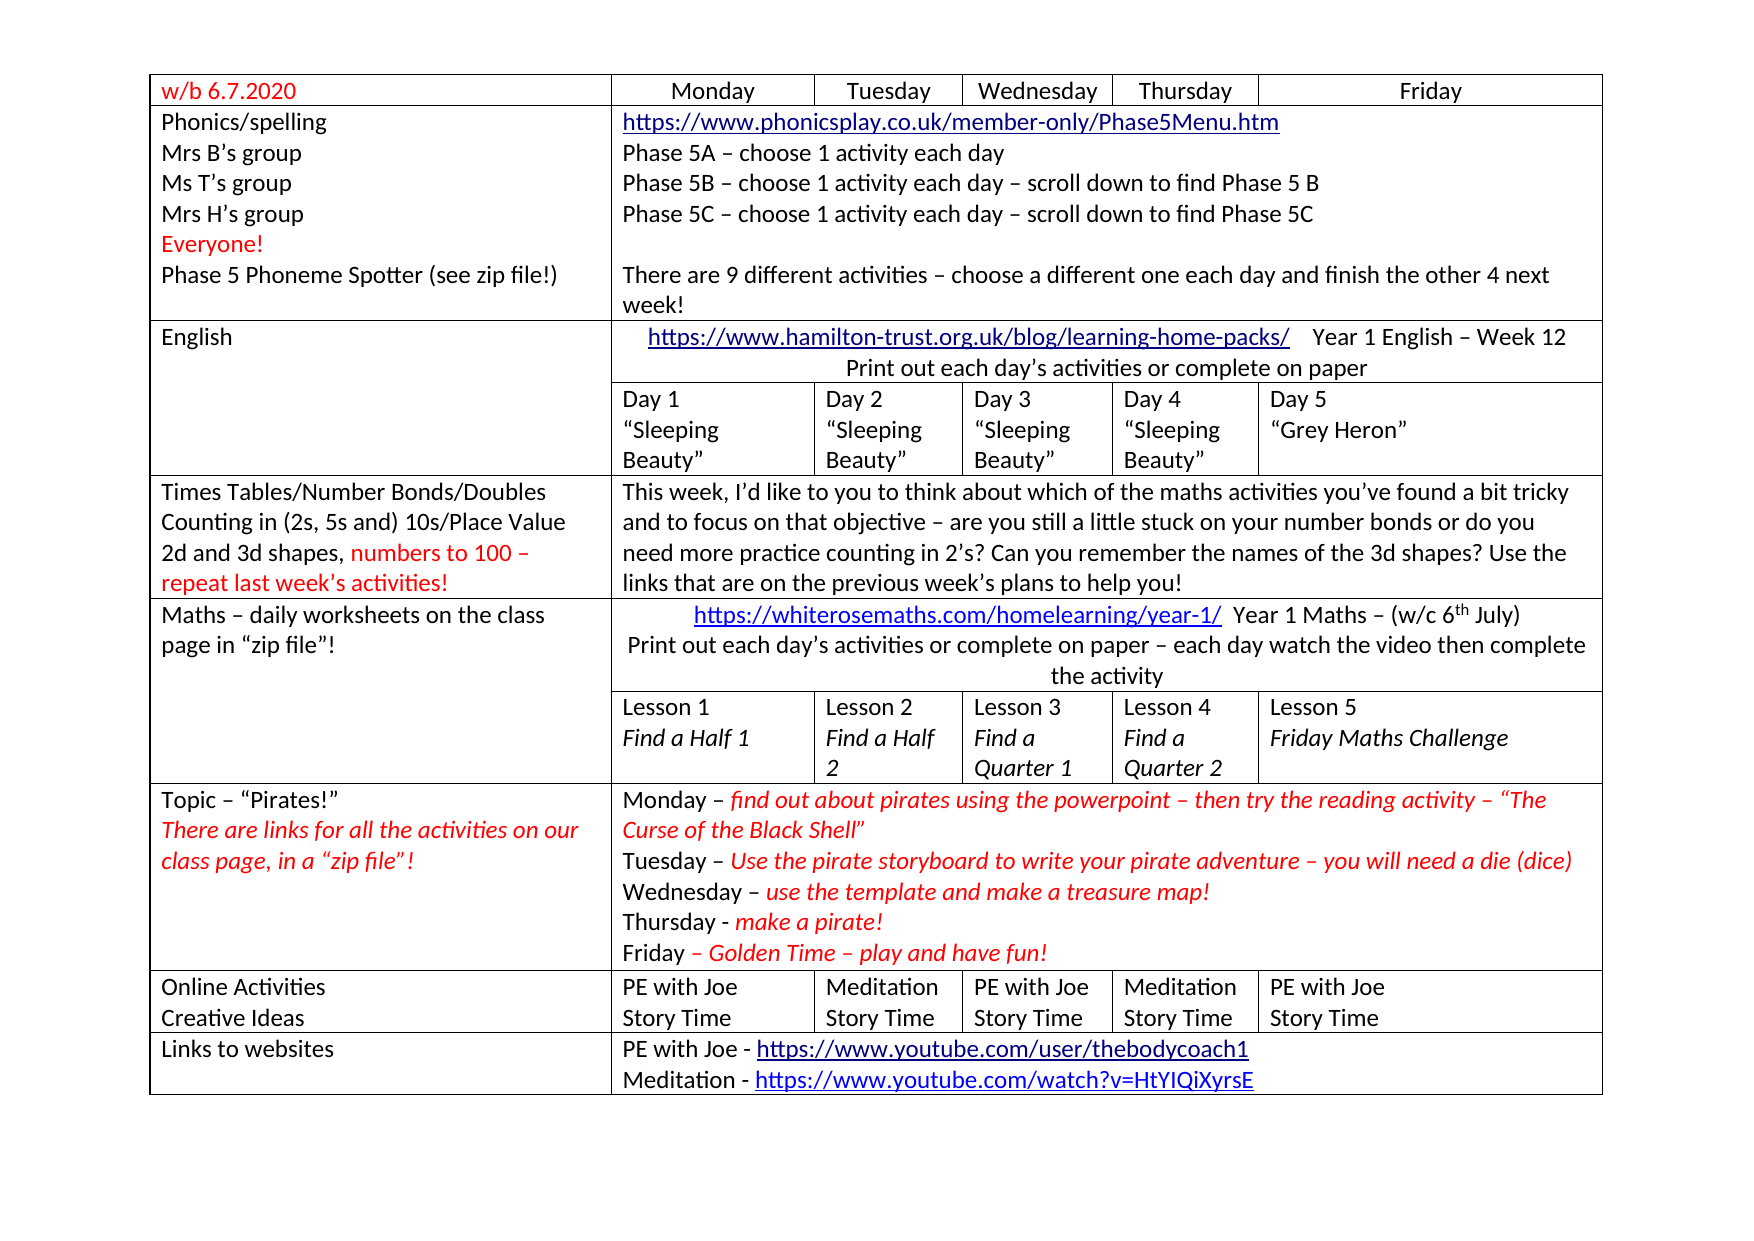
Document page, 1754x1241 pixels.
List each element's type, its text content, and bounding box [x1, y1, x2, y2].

table_cell Phonics/spelling Mrs B’s group Ms T’s group Mrs H’s group Everyone! Phase 5 Phoneme Spotter (see zip file!) [151, 106, 611, 320]
table_cell Day 3 “Sleeping Beauty” [963, 383, 1112, 475]
table_cell Day 2 “Sleeping Beauty” [815, 383, 962, 475]
table_cell PE with Joe Story Time [963, 971, 1112, 1032]
table_cell PE with Joe - https://www.youtube.com/user/thebodycoach1 Meditation - https://www.youtube.com/watch?v=HtYIQiXyrsE [612, 1033, 1602, 1094]
table_cell Times Tables/Number Bonds/Doubles Counting in (2s, 5s and) 10s/Place Value 2d and 3d shapes, numbers to 100 – repeat last week’s activities! [151, 476, 611, 598]
table_header Friday [1259, 75, 1602, 105]
table_cell https://www.hamilton-trust.org.uk/blog/learning-home-packs/ Year 1 English – Week 12 Print out each day’s activities or complete on paper [612, 321, 1602, 382]
table_cell Lesson 4 Find a Quarter 2 [1113, 692, 1258, 783]
table_cell English [151, 321, 611, 475]
table_header Monday [612, 75, 814, 105]
table_cell Meditation Story Time [1113, 971, 1258, 1032]
table_header Thursday [1113, 75, 1258, 105]
table_cell Lesson 5 Friday Maths Challenge [1259, 692, 1602, 783]
table_header Wednesday [963, 75, 1112, 105]
table_cell Day 4 “Sleeping Beauty” [1113, 383, 1258, 475]
table_cell Meditation Story Time [815, 971, 962, 1032]
table_cell Monday – find out about pirates using the powerpoint – then try the reading activity – “The Curse of the Black Shell” Tuesday – Use the pirate storyboard to write your pirate adventure – you will need a die (dice) Wednesday – use the template and make a treasure map! Thursday - make a pirate! Friday – Golden Time – play and have fun! [612, 784, 1602, 970]
table_cell Links to websites [151, 1033, 611, 1094]
table_cell Lesson 2 Find a Half 2 [815, 692, 962, 783]
table_cell Day 5 “Grey Heron” [1259, 383, 1602, 475]
table_cell https://www.phonicsplay.co.uk/member-only/Phase5Menu.htm Phase 5A – choose 1 activity each day Phase 5B – choose 1 activity each day – scroll down to find Phase 5 B Phase 5C – choose 1 activity each day – scroll down to find Phase 5C There are 9 different activities – choose a different one each day and finish the other 4 next week! [612, 106, 1602, 320]
table_cell Maths – daily worksheets on the class page in “zip file”! [151, 599, 611, 783]
table_cell Topic – “Pirates!” There are links for all the activities on our class page, in a “zip file”! [151, 784, 611, 970]
table_cell This week, I’d like to you to think about which of the maths activities you’ve found a bit tricky and to focus on that objective – are you still a little stuck on your number bonds or do you need more practice counting in 2’s? Can you remember the names of the 3d shapes? Use the links that are on the previous week’s plans to help you! [612, 476, 1602, 598]
table_header Tuesday [815, 75, 962, 105]
table_cell https://whiterosemaths.com/homelearning/year-1/ Year 1 Maths – (w/c 6th July) Print out each day’s activities or complete on paper – each day watch the video then complete the activity [612, 599, 1602, 691]
table_cell Lesson 3 Find a Quarter 1 [963, 692, 1112, 783]
table_cell Day 1 “Sleeping Beauty” [612, 383, 814, 475]
table_cell Lesson 1 Find a Half 1 [612, 692, 814, 783]
table_cell PE with Joe Story Time [1259, 971, 1602, 1032]
table_cell PE with Joe Story Time [612, 971, 814, 1032]
table_cell Online Activities Creative Ideas [151, 971, 611, 1032]
table_header w/b 6.7.2020 [151, 75, 611, 105]
